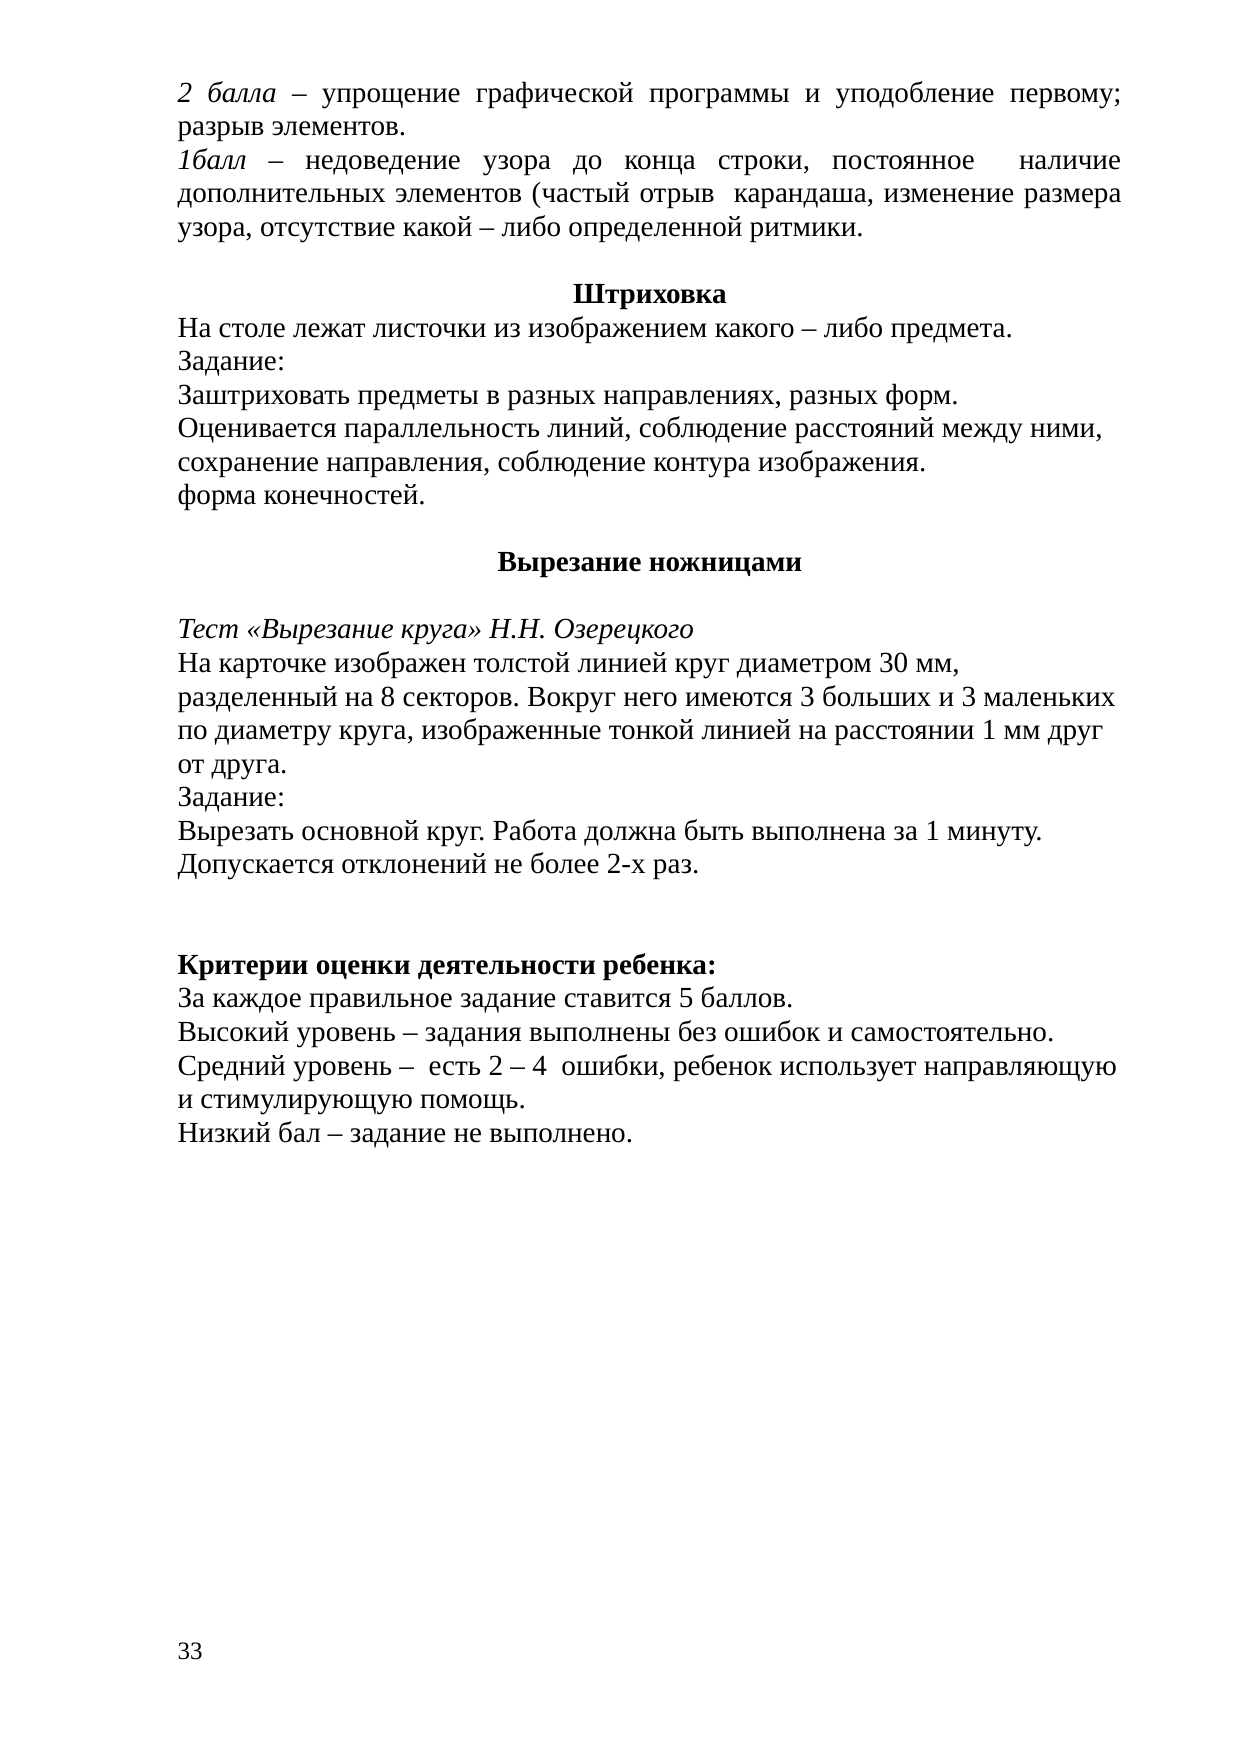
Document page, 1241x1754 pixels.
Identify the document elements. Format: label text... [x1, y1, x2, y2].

text Критерии оценки деятельности ребенка: [177, 947, 1122, 981]
text форма конечностей. [177, 477, 1122, 511]
text За каждое правильное задание ставится 5 баллов. [177, 981, 1122, 1014]
text Задание: [177, 779, 1122, 813]
text Низкий бал – задание не выполнено. [177, 1115, 1122, 1148]
text Вырезание ножницами [177, 544, 1122, 578]
text Вырезать основной круг. Работа должна быть выполнена за 1 минуту. Допускается отклонений не более 2-х раз. [177, 813, 1122, 880]
text Тест «Вырезание круга» Н.Н. Озерецкого [177, 612, 1122, 645]
text Штриховка [177, 276, 1122, 310]
text На столе лежат листочки из изображением какого – либо предмета. [177, 310, 1122, 343]
text На карточке изображен толстой линией круг диаметром 30 мм, разделенный на 8 секторов. Вокруг него имеются 3 больших и 3 маленьких по диаметру круга, изображенные тонкой линией на расстоянии 1 мм друг от друга. [177, 645, 1122, 779]
text 1балл – недоведение узора до конца строки, постоянное наличие дополнительных элементов (частый отрыв карандаша, изменение размера узора, отсутствие какой – либо определенной ритмики. [177, 142, 1122, 243]
text Задание: [177, 343, 1122, 377]
text Высокий уровень – задания выполнены без ошибок и самостоятельно. Средний уровень – есть 2 – 4 ошибки, ребенок использует направляющую и стимулирующую помощь. [177, 1014, 1122, 1115]
text 2 балла – упрощение графической программы и уподобление первому; разрыв элементов. [177, 75, 1122, 142]
text Оценивается параллельность линий, соблюдение расстояний между ними, сохранение направления, соблюдение контура изображения. [177, 410, 1122, 477]
text Заштриховать предметы в разных направлениях, разных форм. [177, 377, 1122, 410]
